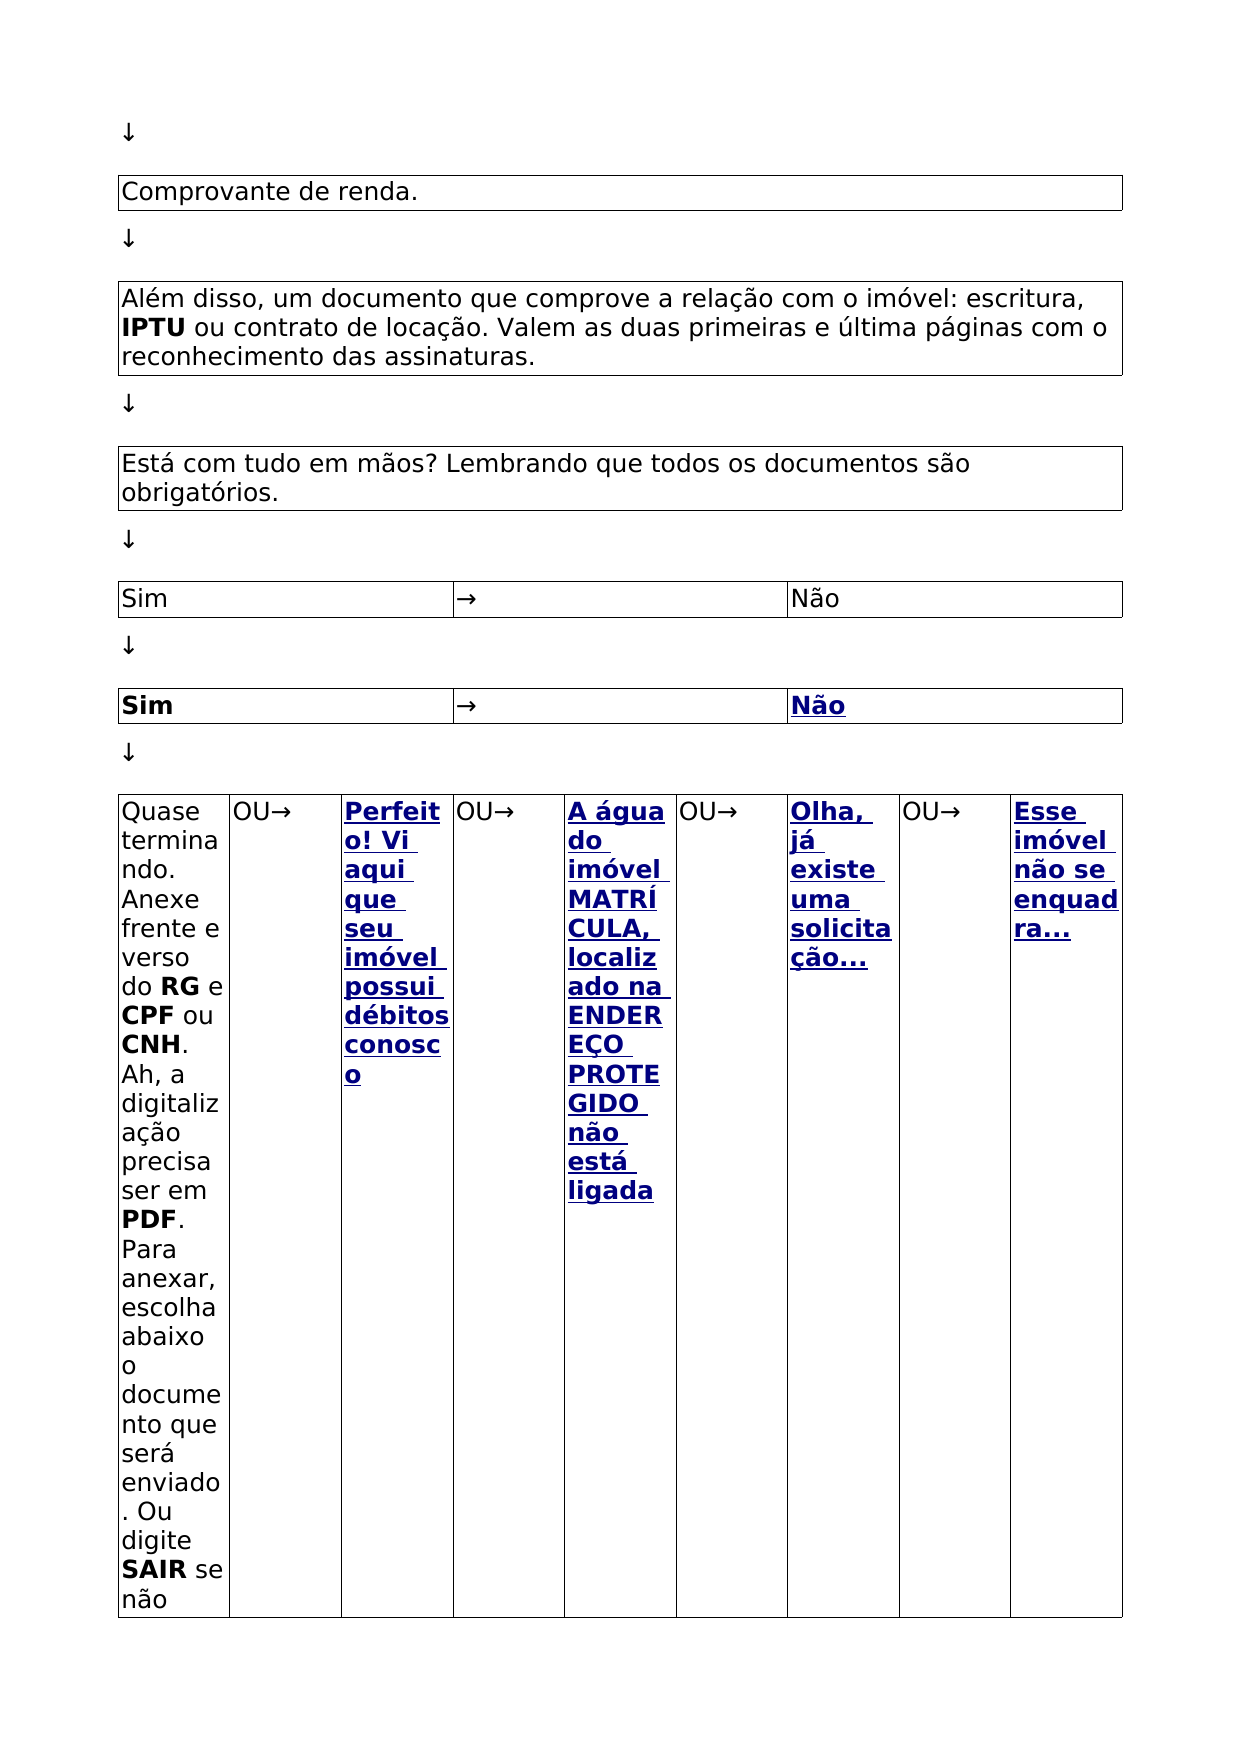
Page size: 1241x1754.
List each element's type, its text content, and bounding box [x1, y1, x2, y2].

text ↓ [118, 738, 1122, 767]
table_header Não [788, 582, 1122, 617]
table_header → [454, 689, 787, 723]
table_header Comprovante de renda. [119, 176, 1122, 210]
text ↓ [118, 224, 1122, 254]
table_header Não [788, 689, 1122, 723]
text ↓ [118, 525, 1122, 554]
table_header Perfeito! Vi aqui que seu imóvel possui débitos conosco [342, 795, 453, 1617]
table_header OU→ [454, 795, 564, 1617]
table_header A água do imóvel MATRÍCULA, localizado na ENDEREÇO PROTEGIDO não está ligada [565, 795, 676, 1617]
table_header Esse imóvel não se enquadra... [1011, 795, 1122, 1617]
table_header OU→ [900, 795, 1010, 1617]
text ↓ [118, 389, 1122, 418]
table_header Além disso, um documento que comprove a relação com o imóvel: escritura, IPTU ou contrato de locação. Valem as duas primeiras e última páginas com o reconhecimento das assinaturas. [119, 282, 1122, 374]
table_header OU→ [677, 795, 787, 1617]
table_header Olha, já existe uma solicitação... [788, 795, 899, 1617]
table_header Sim [119, 582, 453, 617]
table_header Quase terminando. Anexe frente e verso do RG e CPF ou CNH. Ah, a digitalização precisa ser em PDF. Para anexar, escolha abaixo o documento que será enviado. Ou digite SAIR se não [119, 795, 229, 1617]
table_header → [454, 582, 787, 617]
table_header Sim [119, 689, 453, 723]
table_header OU→ [230, 795, 341, 1617]
text ↓ [118, 118, 1122, 147]
text ↓ [118, 631, 1122, 661]
table_header Está com tudo em mãos? Lembrando que todos os documentos são obrigatórios. [119, 447, 1122, 510]
